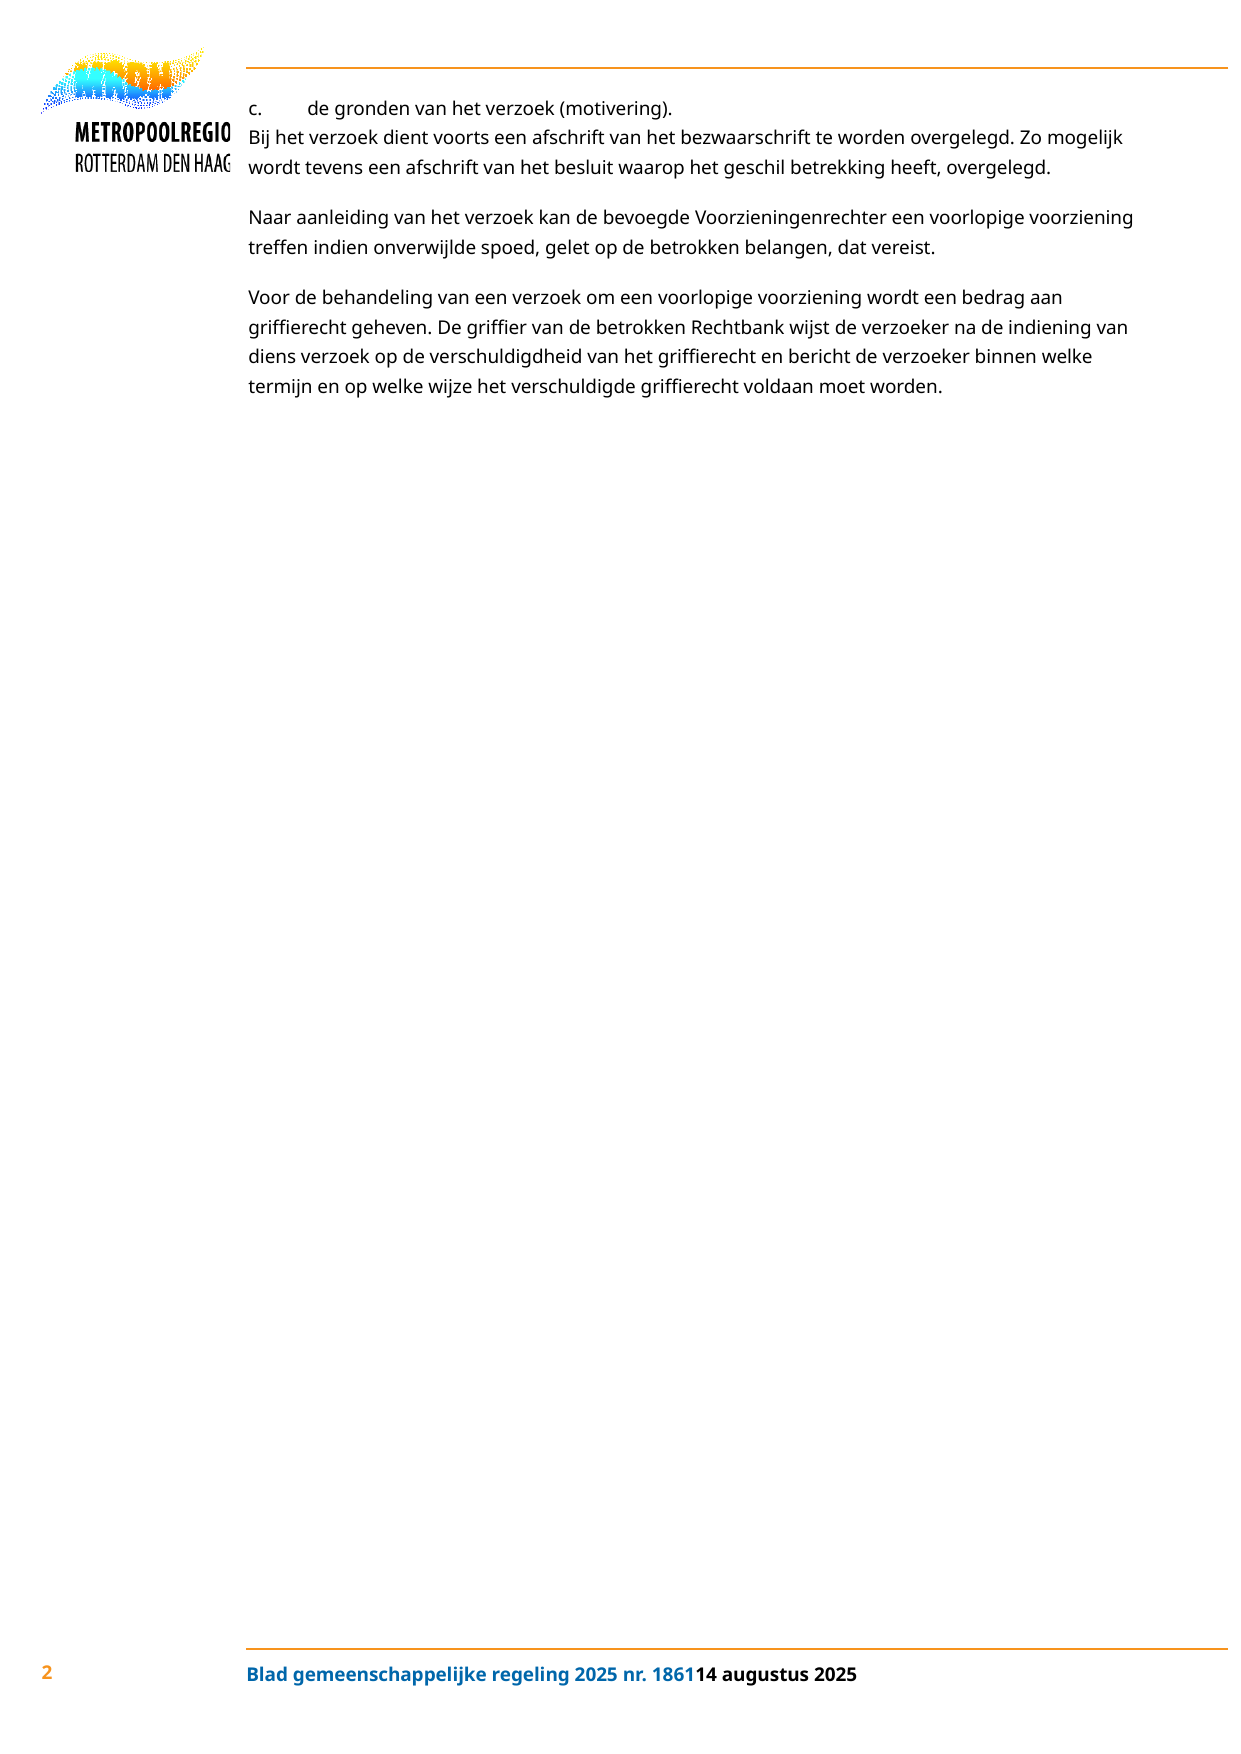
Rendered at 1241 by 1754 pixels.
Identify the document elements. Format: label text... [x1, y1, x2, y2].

text Naar aanleiding van het verzoek kan de bevoegde Voorzieningenrechter een voorlopige voorziening treffen indien onverwijlde spoed, gelet op de betrokken belangen, dat vereist. [248, 204, 1152, 260]
text Voor de behandeling van een verzoek om een voorlopige voorziening wordt een bedrag aan griffierecht geheven. De griffier van de betrokken Rechtbank wijst de verzoeker na de indiening van diens verzoek op de verschuldigdheid van het griffierecht en bericht de verzoeker binnen welke termijn en op welke wijze het verschuldigde griffierecht voldaan moet worden. [248, 284, 1152, 399]
picture [41, 47, 231, 172]
list de gronden van het verzoek (motivering). [248, 95, 1152, 121]
text Bij het verzoek dient voorts een afschrift van het bezwaarschrift te worden overgelegd. Zo mogelijk wordt tevens een afschrift van het besluit waarop het geschil betrekking heeft, overgelegd. [248, 124, 1152, 180]
